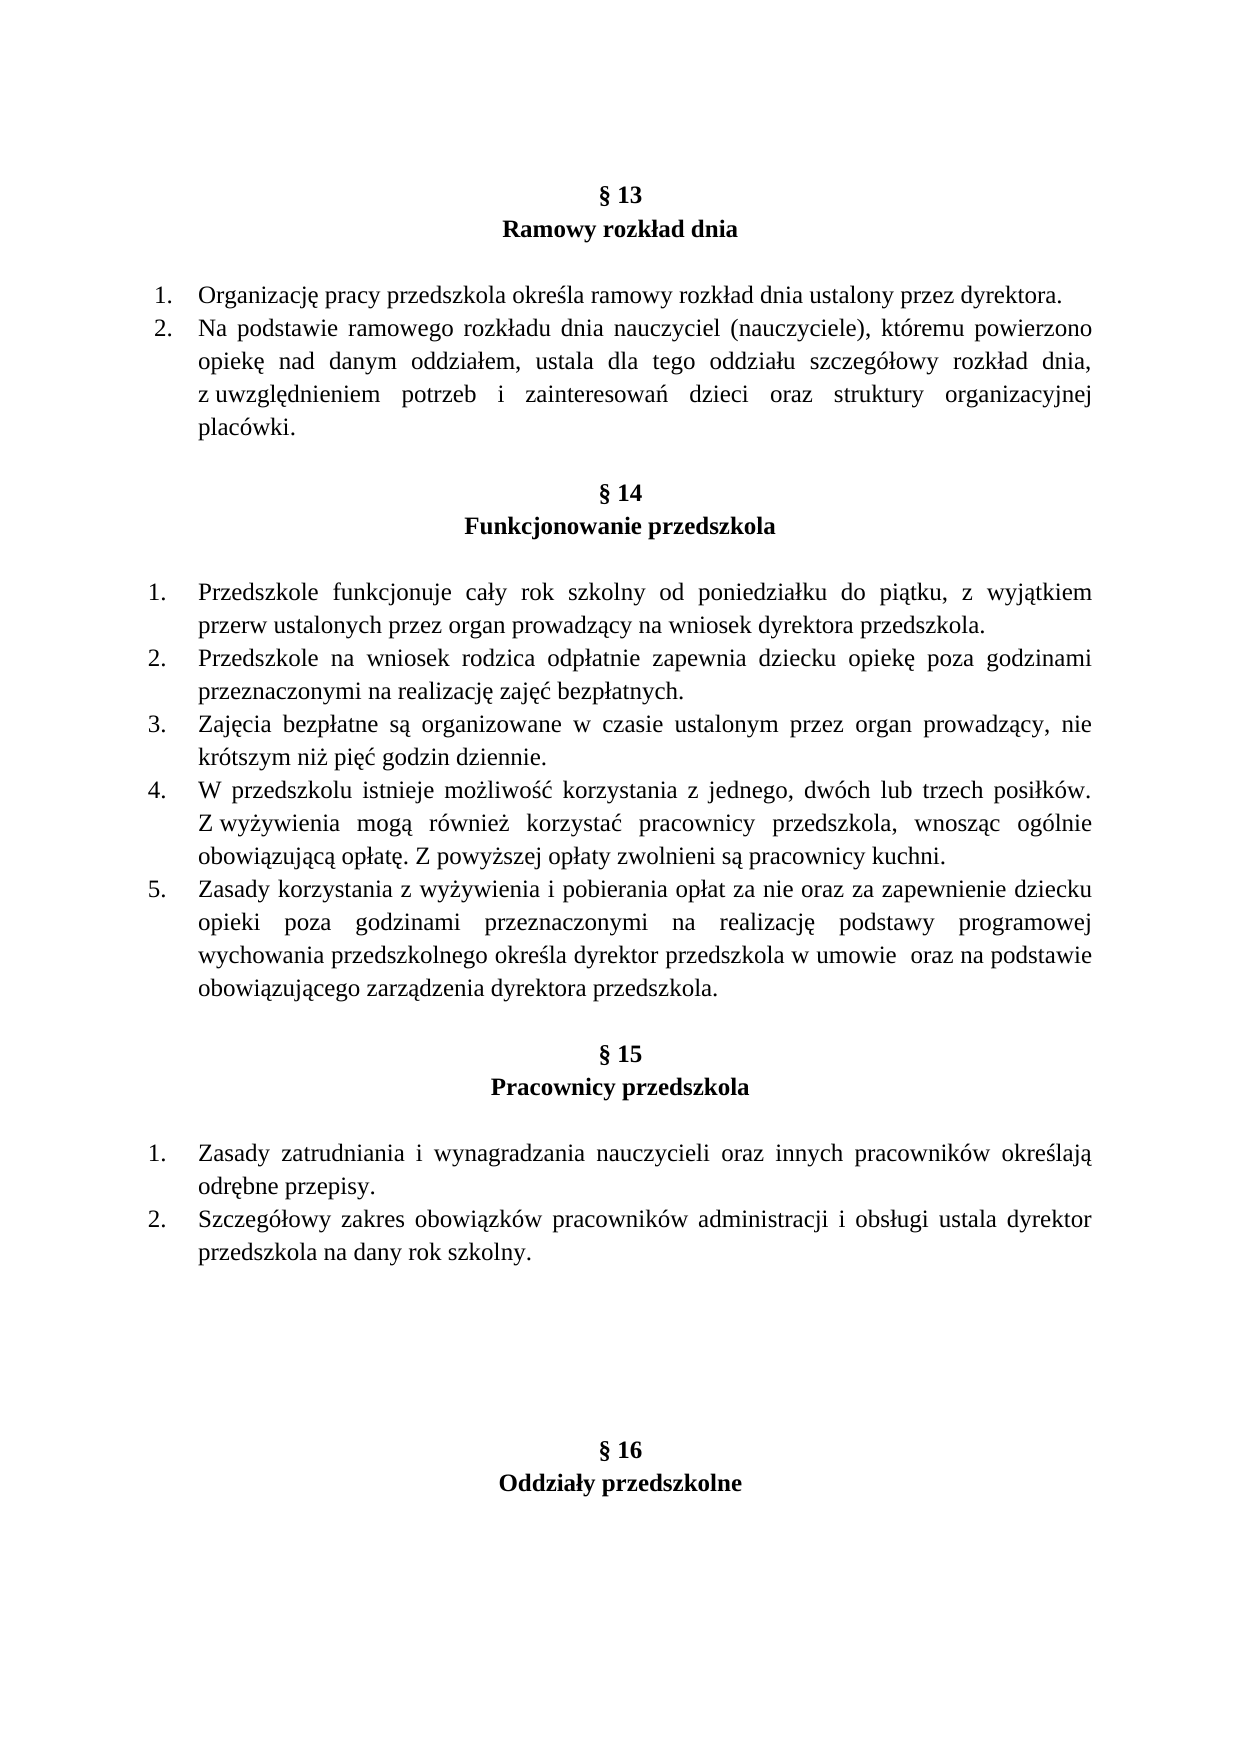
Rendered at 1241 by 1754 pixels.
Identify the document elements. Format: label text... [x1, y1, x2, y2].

text Ramowy rozkład dnia [148, 214, 1093, 242]
list Zajęcia bezpłatne są organizowane w czasie ustalonym przez organ prowadzący, nie krótszym niż pięć godzin dziennie. [148, 709, 1093, 771]
list Zasady zatrudniania i wynagradzania nauczycieli oraz innych pracowników określają odrębne przepisy. [148, 1138, 1093, 1200]
list W przedszkolu istnieje możliwość korzystania z jednego, dwóch lub trzech posiłków. Z wyżywienia mogą również korzystać pracownicy przedszkola, wnosząc ogólnie obowiązującą opłatę. Z powyższej opłaty zwolnieni są pracownicy kuchni. [148, 775, 1093, 870]
list Przedszkole na wniosek rodzica odpłatnie zapewnia dziecku opiekę poza godzinami przeznaczonymi na realizację zajęć bezpłatnych. [148, 643, 1093, 705]
list Przedszkole funkcjonuje cały rok szkolny od poniedziałku do piątku, z wyjątkiem przerw ustalonych przez organ prowadzący na wniosek dyrektora przedszkola. [148, 577, 1093, 639]
list Organizację pracy przedszkola określa ramowy rozkład dnia ustalony przez dyrektora. [148, 280, 1093, 308]
list Zasady korzystania z wyżywienia i pobierania opłat za nie oraz za zapewnienie dziecku opieki poza godzinami przeznaczonymi na realizację podstawy programowej wychowania przedszkolnego określa dyrektor przedszkola w umowie oraz na podstawie obowiązującego zarządzenia dyrektora przedszkola. [148, 874, 1093, 1002]
text § 15 [148, 1039, 1093, 1068]
text Funkcjonowanie przedszkola [148, 511, 1093, 539]
list Szczegółowy zakres obowiązków pracowników administracji i obsługi ustala dyrektor przedszkola na dany rok szkolny. [148, 1204, 1093, 1266]
text § 16 [148, 1303, 1093, 1464]
text Oddziały przedszkolne [148, 1468, 1093, 1497]
list Na podstawie ramowego rozkładu dnia nauczyciel (nauczyciele), któremu powierzono opiekę nad danym oddziałem, ustala dla tego oddziału szczegółowy rozkład dnia, z uwzględnieniem potrzeb i zainteresowań dzieci oraz struktury organizacyjnej placówki. [148, 313, 1093, 441]
text Pracownicy przedszkola [148, 1072, 1093, 1101]
text § 13 [148, 181, 1093, 209]
text § 14 [148, 478, 1093, 507]
